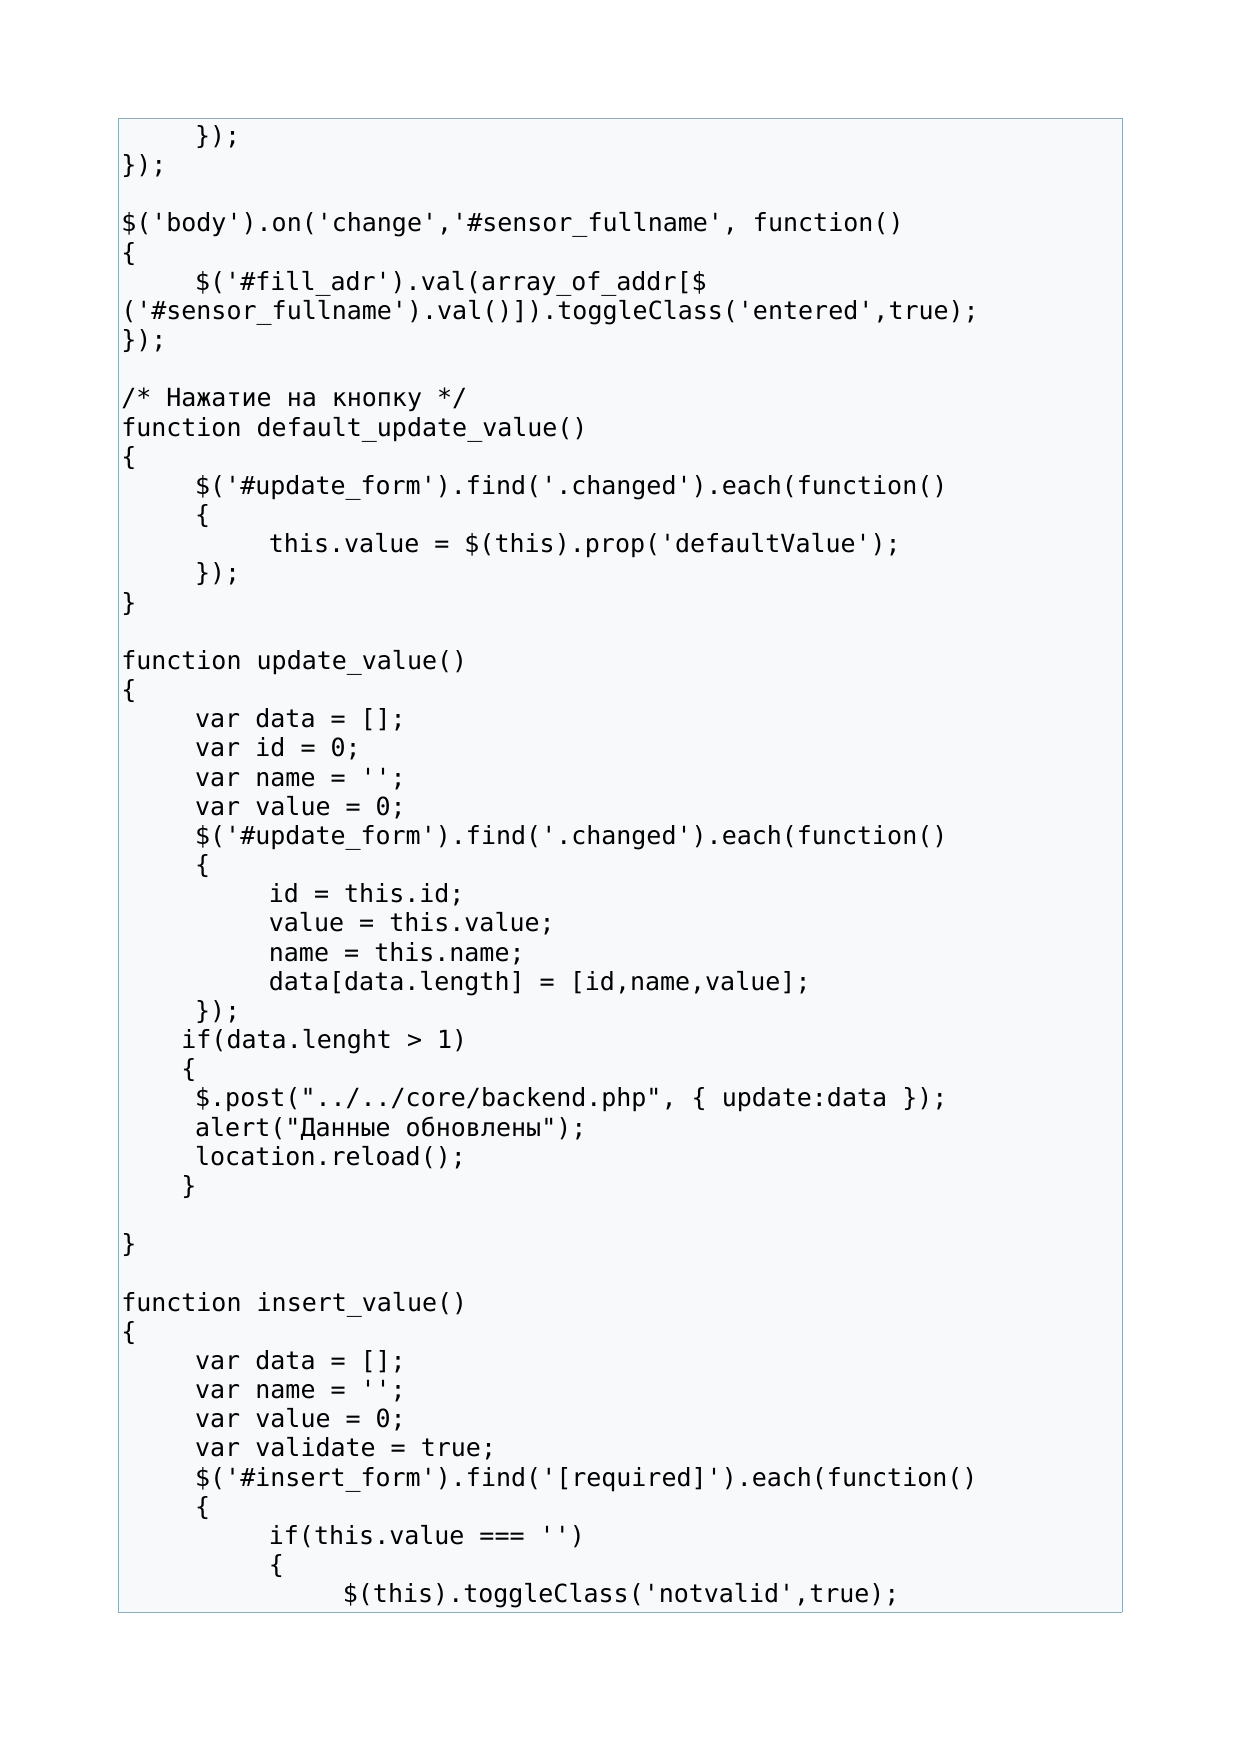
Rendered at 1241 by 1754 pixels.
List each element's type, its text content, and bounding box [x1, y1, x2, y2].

table_header }); }); $('body').on('change','#sensor_fullname', function() { $('#fill_adr').val(array_of_addr[$('#sensor_fullname').val()]).toggleClass('entered',true); }); /* Нажатие на кнопку */ function default_update_value() { $('#update_form').find('.changed').each(function() { this.value = $(this).prop('defaultValue'); }); } function update_value() { var data = []; var id = 0; var name = ''; var value = 0; $('#update_form').find('.changed').each(function() { id = this.id; value = this.value; name = this.name; data[data.length] = [id,name,value]; }); if(data.lenght > 1) { $.post("../../core/backend.php", { update:data }); alert("Данные обновлены"); location.reload(); } } function insert_value() { var data = []; var name = ''; var value = 0; var validate = true; $('#insert_form').find('[required]').each(function() { if(this.value === '') { $(this).toggleClass('notvalid',true); [119, 119, 1122, 1612]
